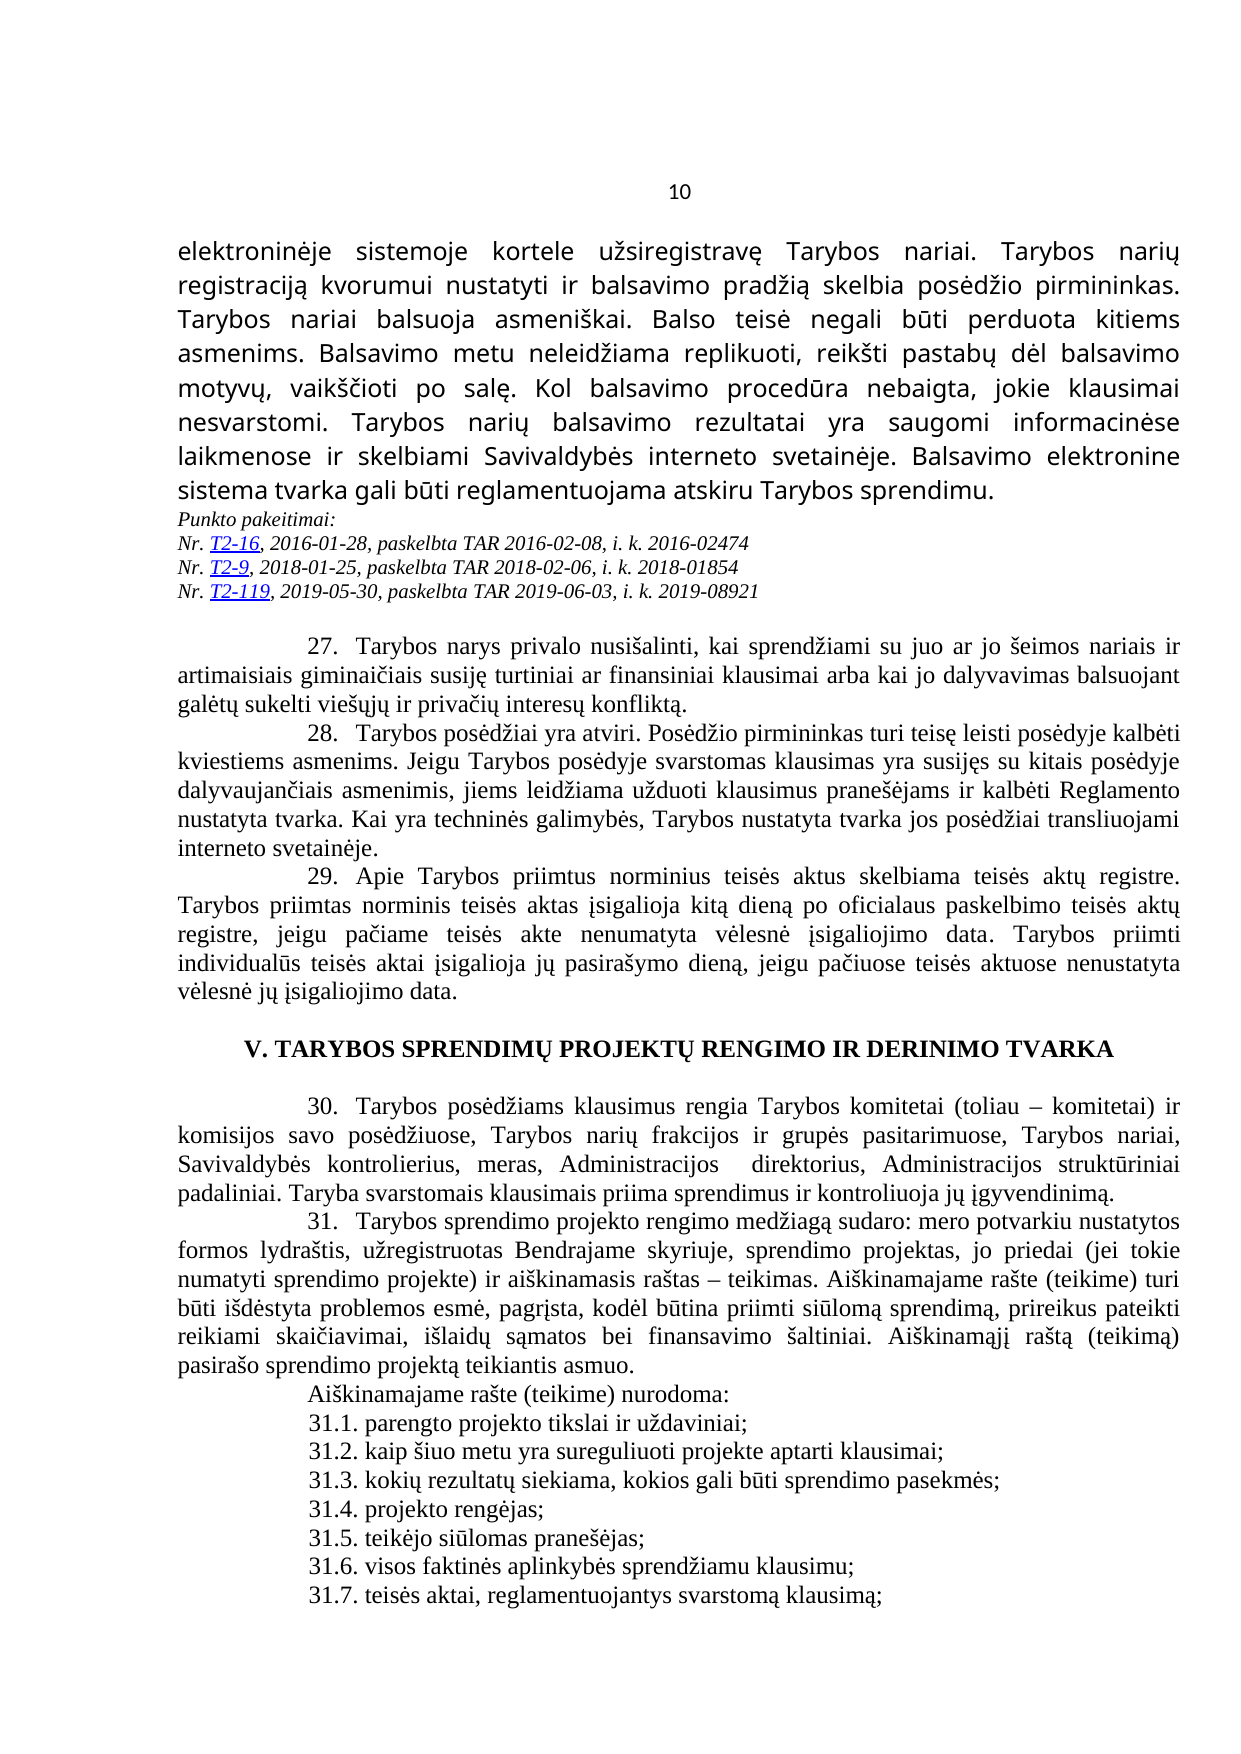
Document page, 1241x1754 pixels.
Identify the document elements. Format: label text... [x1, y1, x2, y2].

text 31.7. teisės aktai, reglamentuojantys svarstomą klausimą; [177, 1580, 1181, 1609]
text 27. Tarybos narys privalo nusišalinti, kai sprendžiami su juo ar jo šeimos nariais ir artimaisiais giminaičiais susiję turtiniai ar finansiniai klausimai arba kai jo dalyvavimas balsuojant galėtų sukelti viešųjų ir privačių interesų konfliktą. [177, 631, 1181, 718]
text 31.4. projekto rengėjas; [177, 1494, 1181, 1523]
text 31.1. parengto projekto tikslai ir uždaviniai; [177, 1408, 1181, 1436]
text 31.6. visos faktinės aplinkybės sprendžiamu klausimu; [177, 1551, 1181, 1580]
text Nr. T2-9, 2018-01-25, paskelbta TAR 2018-02-06, i. k. 2018-01854 [177, 554, 1181, 579]
text V. TARYBOS SPRENDIMŲ PROJEKTŲ RENGIMO IR DERINIMO TVARKA [177, 1034, 1181, 1063]
text 31.2. kaip šiuo metu yra sureguliuoti projekte aptarti klausimai; [177, 1436, 1181, 1465]
text Nr. T2-16, 2016-01-28, paskelbta TAR 2016-02-08, i. k. 2016-02474 [177, 531, 1181, 554]
text Punkto pakeitimai: [177, 506, 1181, 531]
text 31. Tarybos sprendimo projekto rengimo medžiagą sudaro: mero potvarkiu nustatytos formos lydraštis, užregistruotas Bendrajame skyriuje, sprendimo projektas, jo priedai (jei tokie numatyti sprendimo projekte) ir aiškinamasis raštas – teikimas. Aiškinamajame rašte (teikime) turi būti išdėstyta problemos esmė, pagrįsta, kodėl būtina priimti siūlomą sprendimą, prireikus pateikti reikiami skaičiavimai, išlaidų sąmatos bei finansavimo šaltiniai. Aiškinamąjį raštą (teikimą) pasirašo sprendimo projektą teikiantis asmuo. [177, 1206, 1181, 1379]
text 31.3. kokių rezultatų siekiama, kokios gali būti sprendimo pasekmės; [177, 1465, 1181, 1494]
text 31.5. teikėjo siūlomas pranešėjas; [177, 1523, 1181, 1551]
text 28. Tarybos posėdžiai yra atviri. Posėdžio pirmininkas turi teisę leisti posėdyje kalbėti kviestiems asmenims. Jeigu Tarybos posėdyje svarstomas klausimas yra susijęs su kitais posėdyje dalyvaujančiais asmenimis, jiems leidžiama užduoti klausimus pranešėjams ir kalbėti Reglamento nustatyta tvarka. Kai yra techninės galimybės, Tarybos nustatyta tvarka jos posėdžiai transliuojami interneto svetainėje. [177, 718, 1181, 861]
text Nr. T2-119, 2019-05-30, paskelbta TAR 2019-06-03, i. k. 2019-08921 [177, 579, 1181, 603]
text elektroninėje sistemoje kortele užsiregistravę Tarybos nariai. Tarybos narių registraciją kvorumui nustatyti ir balsavimo pradžią skelbia posėdžio pirmininkas. Tarybos nariai balsuoja asmeniškai. Balso teisė negali būti perduota kitiems asmenims. Balsavimo metu neleidžiama replikuoti, reikšti pastabų dėl balsavimo motyvų, vaikščioti po salę. Kol balsavimo procedūra nebaigta, jokie klausimai nesvarstomi. Tarybos narių balsavimo rezultatai yra saugomi informacinėse laikmenose ir skelbiami Savivaldybės interneto svetainėje. Balsavimo elektronine sistema tvarka gali būti reglamentuojama atskiru Tarybos sprendimu. [177, 234, 1181, 506]
text 29. Apie Tarybos priimtus norminius teisės aktus skelbiama teisės aktų registre. Tarybos priimtas norminis teisės aktas įsigalioja kitą dieną po oficialaus paskelbimo teisės aktų registre, jeigu pačiame teisės akte nenumatyta vėlesnė įsigaliojimo data. Tarybos priimti individualūs teisės aktai įsigalioja jų pasirašymo dieną, jeigu pačiuose teisės aktuose nenustatyta vėlesnė jų įsigaliojimo data. [177, 861, 1181, 1005]
text 30. Tarybos posėdžiams klausimus rengia Tarybos komitetai (toliau – komitetai) ir komisijos savo posėdžiuose, Tarybos narių frakcijos ir grupės pasitarimuose, Tarybos nariai, Savivaldybės kontrolierius, meras, Administracijos direktorius, Administracijos struktūriniai padaliniai. Taryba svarstomais klausimais priima sprendimus ir kontroliuoja jų įgyvendinimą. [177, 1091, 1181, 1206]
text Aiškinamajame rašte (teikime) nurodoma: [177, 1379, 1181, 1408]
